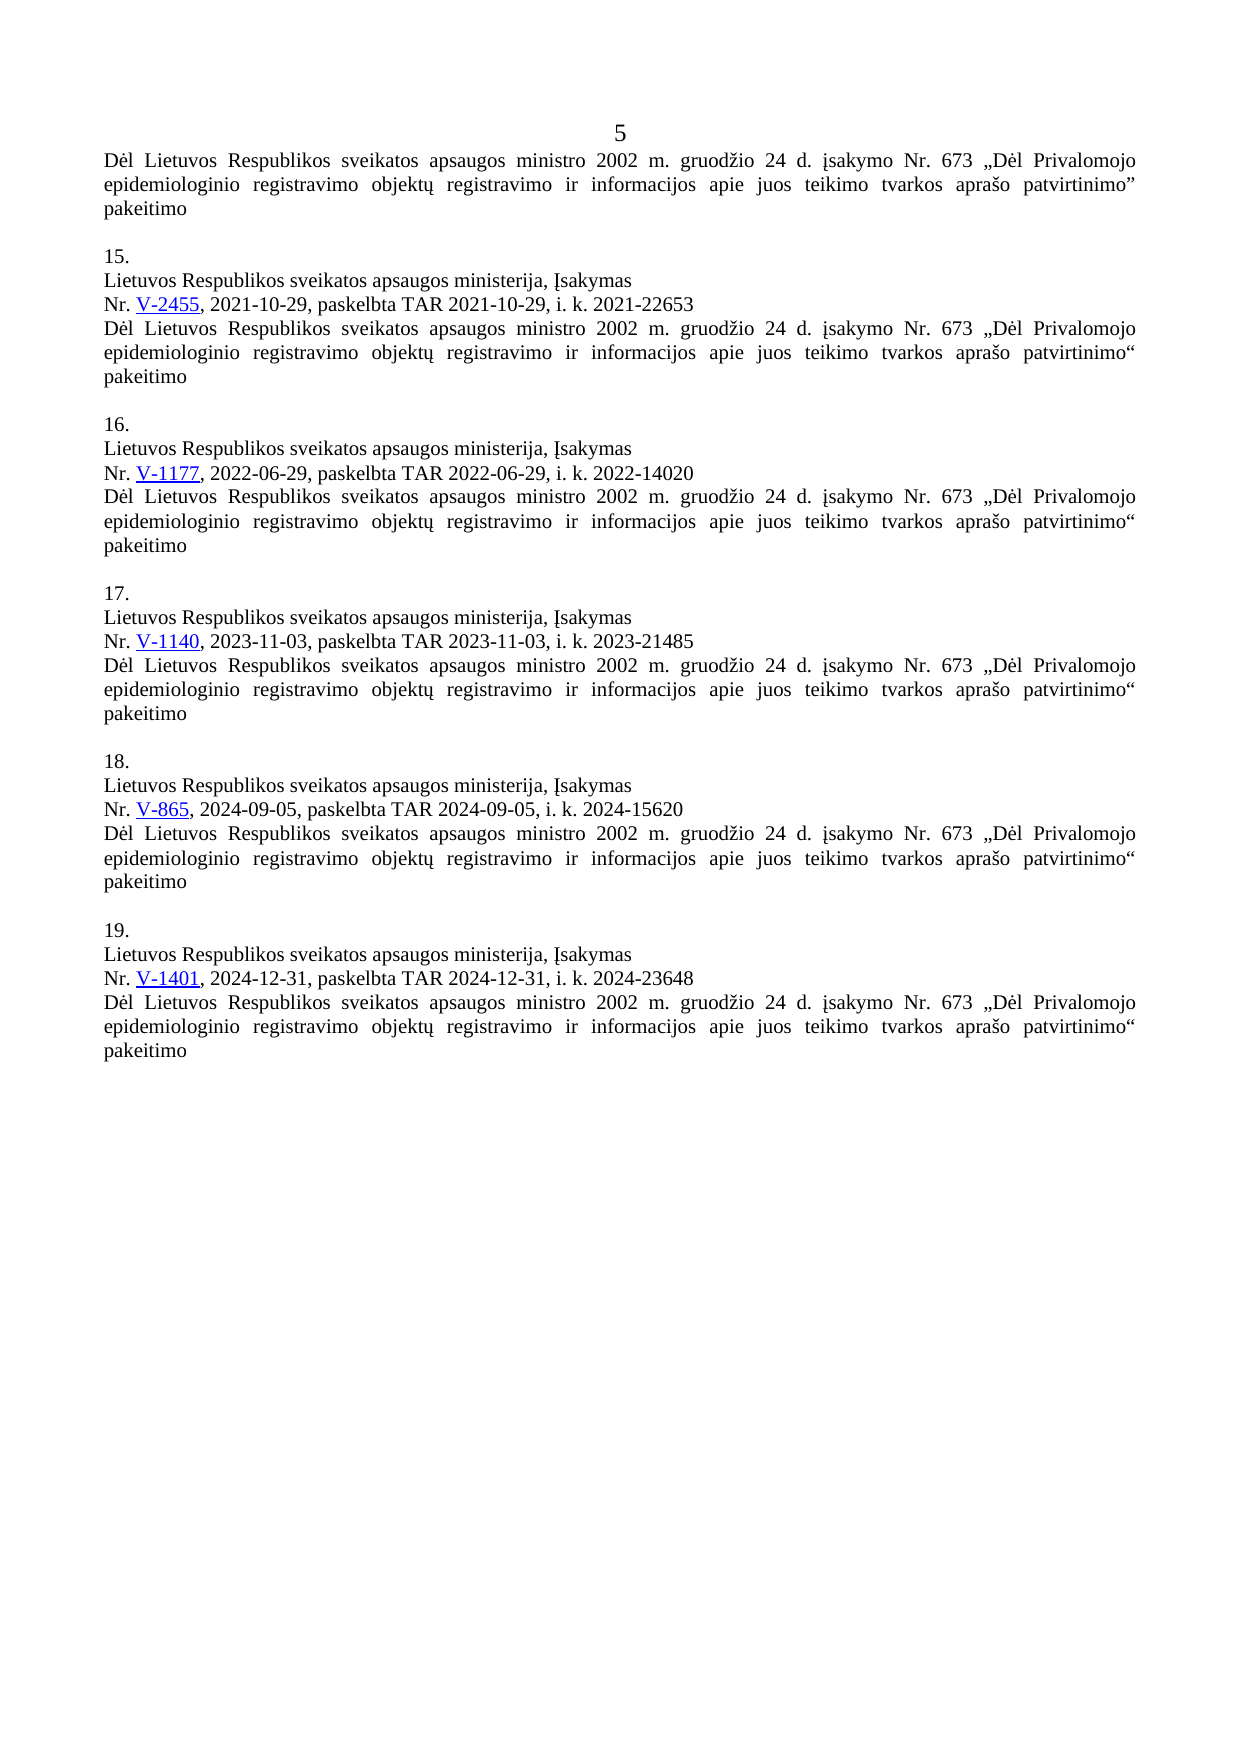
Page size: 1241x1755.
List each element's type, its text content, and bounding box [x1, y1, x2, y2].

text Dėl Lietuvos Respublikos sveikatos apsaugos ministro 2002 m. gruodžio 24 d. įsakymo Nr. 673 „Dėl Privalomojo epidemiologinio registravimo objektų registravimo ir informacijos apie juos teikimo tvarkos aprašo patvirtinimo“ pakeitimo [103, 484, 1137, 557]
text Lietuvos Respublikos sveikatos apsaugos ministerija, Įsakymas [103, 773, 1137, 797]
text 17. [103, 581, 1137, 605]
text Nr. V-1401, 2024-12-31, paskelbta TAR 2024-12-31, i. k. 2024-23648 [103, 966, 1137, 990]
text 19. [103, 918, 1137, 942]
text Lietuvos Respublikos sveikatos apsaugos ministerija, Įsakymas [103, 942, 1137, 966]
text 16. [103, 412, 1137, 436]
text 15. [103, 244, 1137, 268]
text Lietuvos Respublikos sveikatos apsaugos ministerija, Įsakymas [103, 268, 1137, 292]
text Dėl Lietuvos Respublikos sveikatos apsaugos ministro 2002 m. gruodžio 24 d. įsakymo Nr. 673 „Dėl Privalomojo epidemiologinio registravimo objektų registravimo ir informacijos apie juos teikimo tvarkos aprašo patvirtinimo“ pakeitimo [103, 990, 1137, 1062]
text Nr. V-1140, 2023-11-03, paskelbta TAR 2023-11-03, i. k. 2023-21485 [103, 629, 1137, 653]
text Lietuvos Respublikos sveikatos apsaugos ministerija, Įsakymas [103, 605, 1137, 629]
text Dėl Lietuvos Respublikos sveikatos apsaugos ministro 2002 m. gruodžio 24 d. įsakymo Nr. 673 „Dėl Privalomojo epidemiologinio registravimo objektų registravimo ir informacijos apie juos teikimo tvarkos aprašo patvirtinimo“ pakeitimo [103, 653, 1137, 725]
text Dėl Lietuvos Respublikos sveikatos apsaugos ministro 2002 m. gruodžio 24 d. įsakymo Nr. 673 „Dėl Privalomojo epidemiologinio registravimo objektų registravimo ir informacijos apie juos teikimo tvarkos aprašo patvirtinimo“ pakeitimo [103, 821, 1137, 893]
text Nr. V-865, 2024-09-05, paskelbta TAR 2024-09-05, i. k. 2024-15620 [103, 797, 1137, 821]
text Dėl Lietuvos Respublikos sveikatos apsaugos ministro 2002 m. gruodžio 24 d. įsakymo Nr. 673 „Dėl Privalomojo epidemiologinio registravimo objektų registravimo ir informacijos apie juos teikimo tvarkos aprašo patvirtinimo“ pakeitimo [103, 316, 1137, 388]
text 18. [103, 749, 1137, 773]
text Nr. V-1177, 2022-06-29, paskelbta TAR 2022-06-29, i. k. 2022-14020 [103, 460, 1137, 484]
text Dėl Lietuvos Respublikos sveikatos apsaugos ministro 2002 m. gruodžio 24 d. įsakymo Nr. 673 „Dėl Privalomojo epidemiologinio registravimo objektų registravimo ir informacijos apie juos teikimo tvarkos aprašo patvirtinimo” pakeitimo [103, 148, 1137, 220]
text Nr. V-2455, 2021-10-29, paskelbta TAR 2021-10-29, i. k. 2021-22653 [103, 292, 1137, 316]
text Lietuvos Respublikos sveikatos apsaugos ministerija, Įsakymas [103, 436, 1137, 460]
